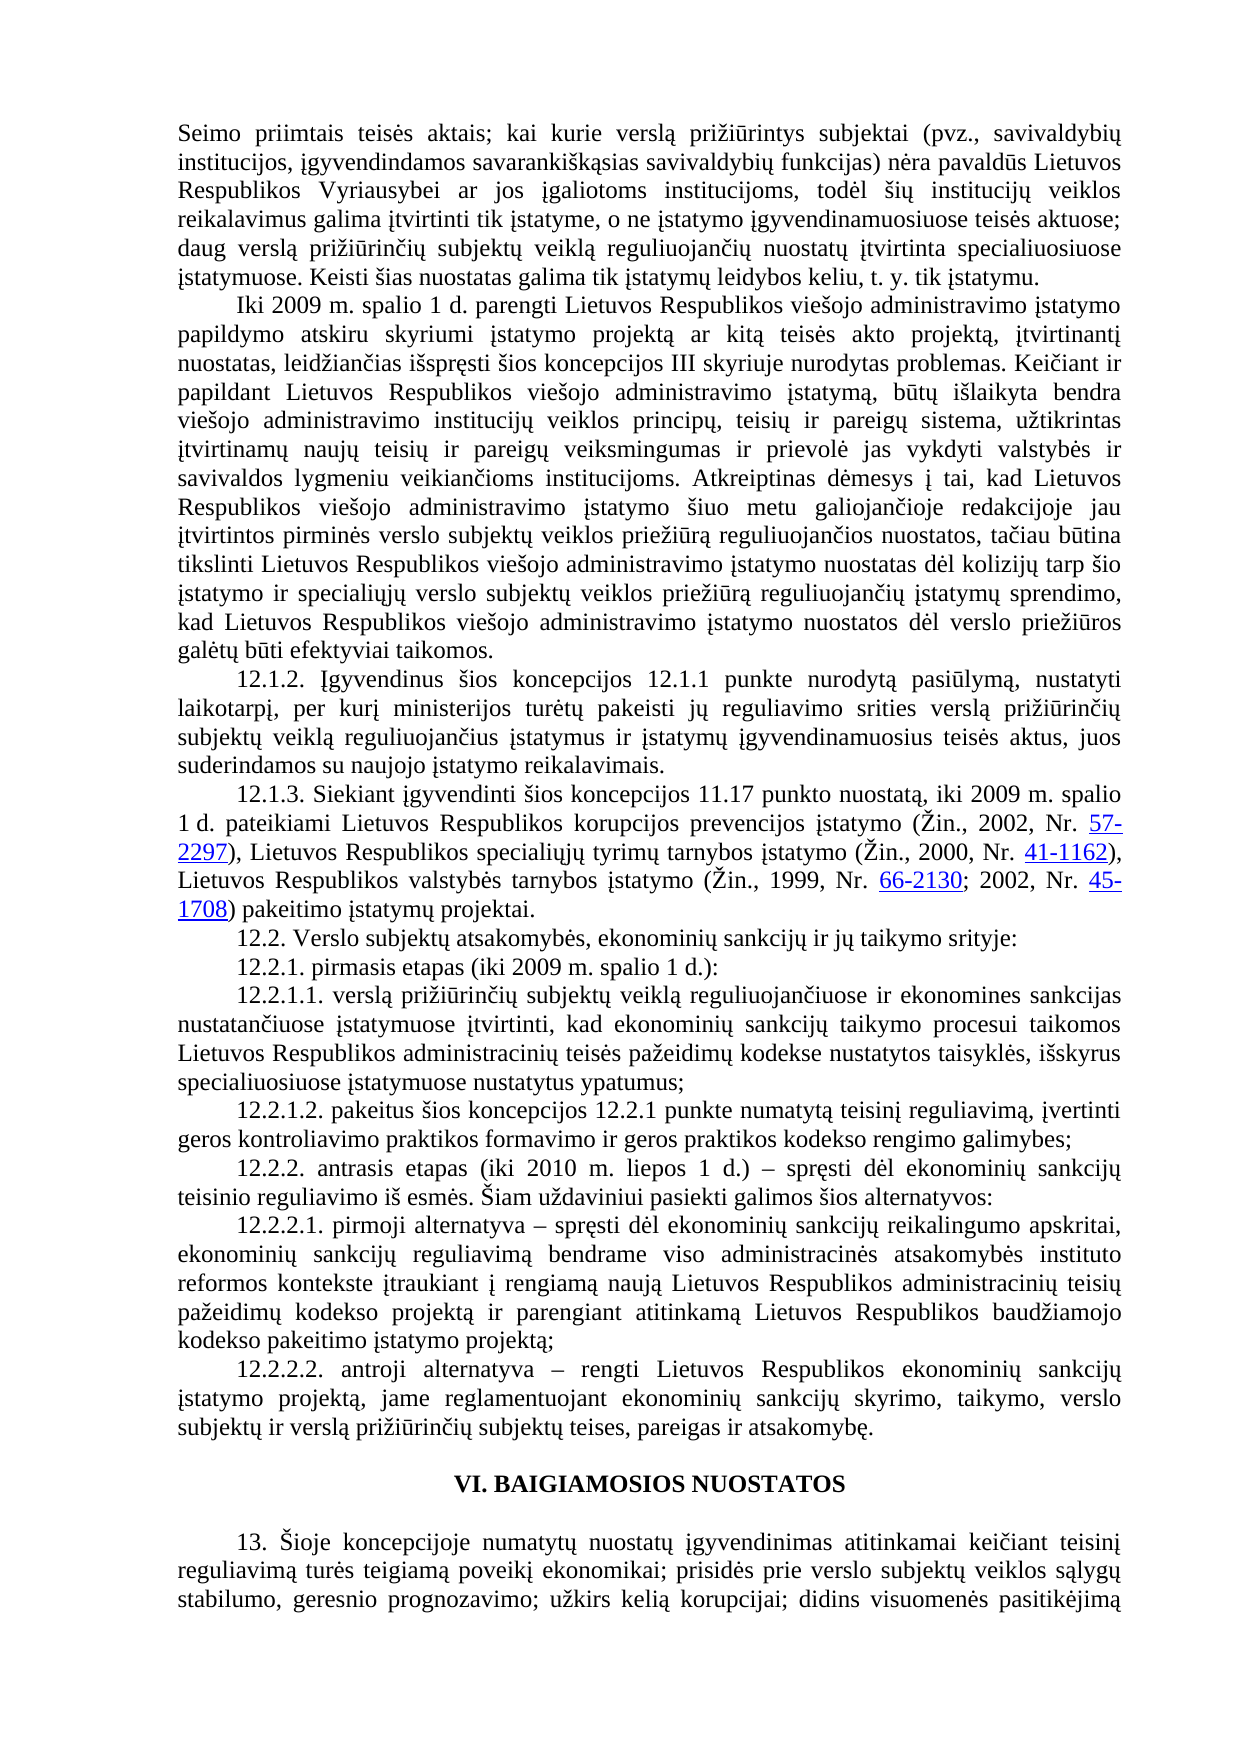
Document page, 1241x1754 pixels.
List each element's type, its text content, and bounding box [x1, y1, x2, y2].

text 12.2.1.1. verslą prižiūrinčių subjektų veiklą reguliuojančiuose ir ekonomines sankcijas nustatančiuose įstatymuose įtvirtinti, kad ekonominių sankcijų taikymo procesui taikomos Lietuvos Respublikos administracinių teisės pažeidimų kodekse nustatytos taisyklės, išskyrus specialiuosiuose įstatymuose nustatytus ypatumus; [177, 981, 1122, 1096]
text 12.2.1.2. pakeitus šios koncepcijos 12.2.1 punkte numatytą teisinį reguliavimą, įvertinti geros kontroliavimo praktikos formavimo ir geros praktikos kodekso rengimo galimybes; [177, 1096, 1122, 1153]
text Iki 2009 m. spalio 1 d. parengti Lietuvos Respublikos viešojo administravimo įstatymo papildymo atskiru skyriumi įstatymo projektą ar kitą teisės akto projektą, įtvirtinantį nuostatas, leidžiančias išspręsti šios koncepcijos III skyriuje nurodytas problemas. Keičiant ir papildant Lietuvos Respublikos viešojo administravimo įstatymą, būtų išlaikyta bendra viešojo administravimo institucijų veiklos principų, teisių ir pareigų sistema, užtikrintas įtvirtinamų naujų teisių ir pareigų veiksmingumas ir prievolė jas vykdyti valstybės ir savivaldos lygmeniu veikiančioms institucijoms. Atkreiptinas dėmesys į tai, kad Lietuvos Respublikos viešojo administravimo įstatymo šiuo metu galiojančioje redakcijoje jau įtvirtintos pirminės verslo subjektų veiklos priežiūrą reguliuojančios nuostatos, tačiau būtina tikslinti Lietuvos Respublikos viešojo administravimo įstatymo nuostatas dėl kolizijų tarp šio įstatymo ir specialiųjų verslo subjektų veiklos priežiūrą reguliuojančių įstatymų sprendimo, kad Lietuvos Respublikos viešojo administravimo įstatymo nuostatos dėl verslo priežiūros galėtų būti efektyviai taikomos. [177, 291, 1122, 664]
text 12.1.2. Įgyvendinus šios koncepcijos 12.1.1 punkte nurodytą pasiūlymą, nustatyti laikotarpį, per kurį ministerijos turėtų pakeisti jų reguliavimo srities verslą prižiūrinčių subjektų veiklą reguliuojančius įstatymus ir įstatymų įgyvendinamuosius teisės aktus, juos suderindamos su naujojo įstatymo reikalavimais. [177, 664, 1122, 779]
text Seimo priimtais teisės aktais; kai kurie verslą prižiūrintys subjektai (pvz., savivaldybių institucijos, įgyvendindamos savarankiškąsias savivaldybių funkcijas) nėra pavaldūs Lietuvos Respublikos Vyriausybei ar jos įgaliotoms institucijoms, todėl šių institucijų veiklos reikalavimus galima įtvirtinti tik įstatyme, o ne įstatymo įgyvendinamuosiuose teisės aktuose; daug verslą prižiūrinčių subjektų veiklą reguliuojančių nuostatų įtvirtinta specialiuosiuose įstatymuose. Keisti šias nuostatas galima tik įstatymų leidybos keliu, t. y. tik įstatymu. [177, 118, 1122, 291]
text VI. BAIGIAMOSIOS NUOSTATOS [177, 1469, 1122, 1498]
text 13. Šioje koncepcijoje numatytų nuostatų įgyvendinimas atitinkamai keičiant teisinį reguliavimą turės teigiamą poveikį ekonomikai; prisidės prie verslo subjektų veiklos sąlygų stabilumo, geresnio prognozavimo; užkirs kelią korupcijai; didins visuomenės pasitikėjimą [177, 1527, 1122, 1613]
text 12.2. Verslo subjektų atsakomybės, ekonominių sankcijų ir jų taikymo srityje: [177, 923, 1122, 952]
text 12.2.1. pirmasis etapas (iki 2009 m. spalio 1 d.): [177, 952, 1122, 981]
text 12.2.2.2. antroji alternatyva – rengti Lietuvos Respublikos ekonominių sankcijų įstatymo projektą, jame reglamentuojant ekonominių sankcijų skyrimo, taikymo, verslo subjektų ir verslą prižiūrinčių subjektų teises, pareigas ir atsakomybę. [177, 1354, 1122, 1441]
text 12.2.2.1. pirmoji alternatyva – spręsti dėl ekonominių sankcijų reikalingumo apskritai, ekonominių sankcijų reguliavimą bendrame viso administracinės atsakomybės instituto reformos kontekste įtraukiant į rengiamą naują Lietuvos Respublikos administracinių teisių pažeidimų kodekso projektą ir parengiant atitinkamą Lietuvos Respublikos baudžiamojo kodekso pakeitimo įstatymo projektą; [177, 1211, 1122, 1354]
text 12.1.3. Siekiant įgyvendinti šios koncepcijos 11.17 punkto nuostatą, iki 2009 m. spalio 1 d. pateikiami Lietuvos Respublikos korupcijos prevencijos įstatymo (Žin., 2002, Nr. 57-2297), Lietuvos Respublikos specialiųjų tyrimų tarnybos įstatymo (Žin., 2000, Nr. 41-1162), Lietuvos Respublikos valstybės tarnybos įstatymo (Žin., 1999, Nr. 66-2130; 2002, Nr. 45-1708) pakeitimo įstatymų projektai. [177, 779, 1122, 923]
text 12.2.2. antrasis etapas (iki 2010 m. liepos 1 d.) – spręsti dėl ekonominių sankcijų teisinio reguliavimo iš esmės. Šiam uždaviniui pasiekti galimos šios alternatyvos: [177, 1153, 1122, 1211]
